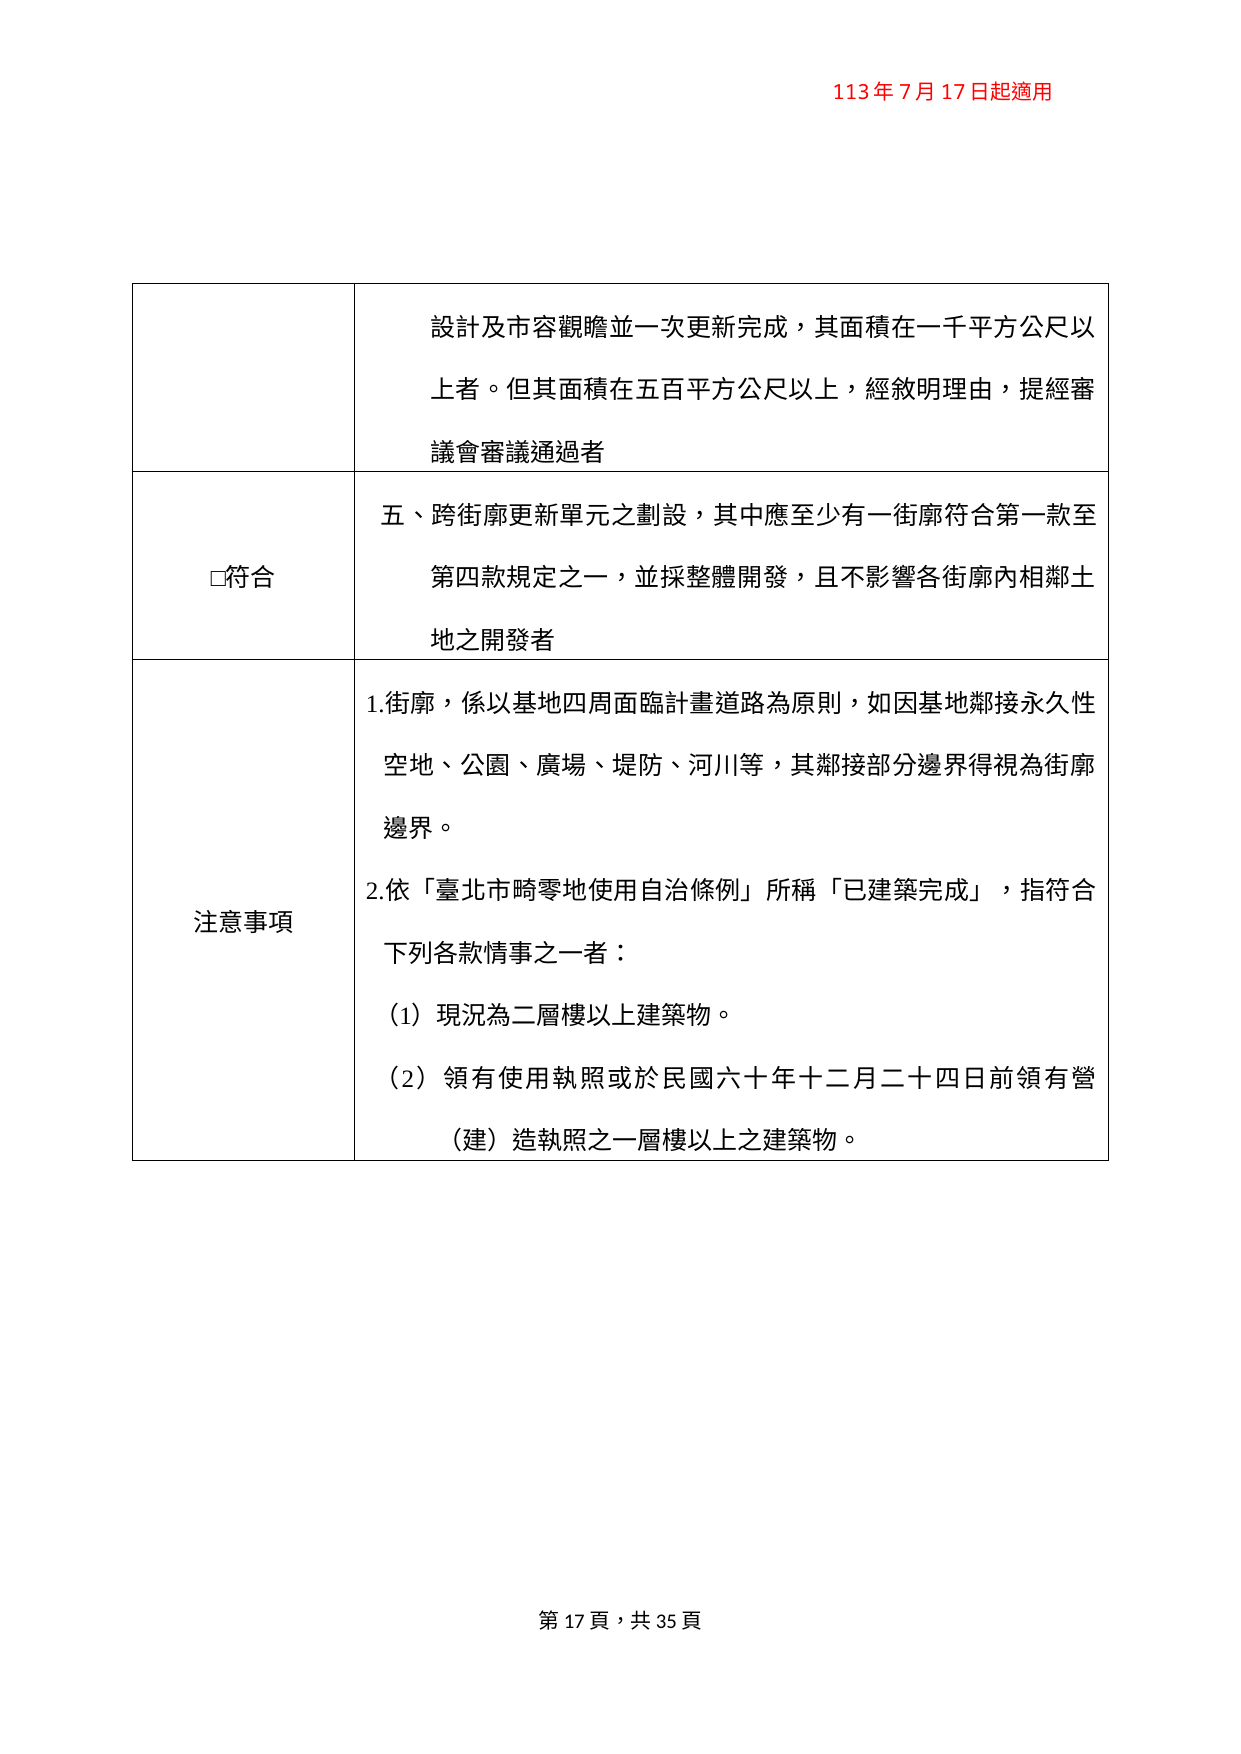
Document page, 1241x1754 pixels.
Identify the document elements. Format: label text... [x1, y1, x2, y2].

table_cell □符合 [133, 472, 354, 659]
table_cell [133, 284, 354, 471]
table_cell 注意事項 [133, 660, 354, 1160]
table_cell 設計及市容觀瞻並一次更新完成，其面積在一千平方公尺以上者。但其面積在五百平方公尺以上，經敘明理由，提經審議會審議通過者 [355, 284, 1108, 471]
table_cell 1.街廓，係以基地四周面臨計畫道路為原則，如因基地鄰接永久性空地、公園、廣場、堤防、河川等，其鄰接部分邊界得視為街廓邊界。 2.依「臺北市畸零地使用自治條例」所稱「已建築完成」，指符合下列各款情事之一者： （1）現況為二層樓以上建築物。 （2）領有使用執照或於民國六十年十二月二十四日前領有營（建）造執照之一層樓以上之建築物。 [355, 660, 1108, 1160]
table_cell 五、跨街廓更新單元之劃設，其中應至少有一街廓符合第一款至第四款規定之一，並採整體開發，且不影響各街廓內相鄰土地之開發者 [355, 472, 1108, 659]
